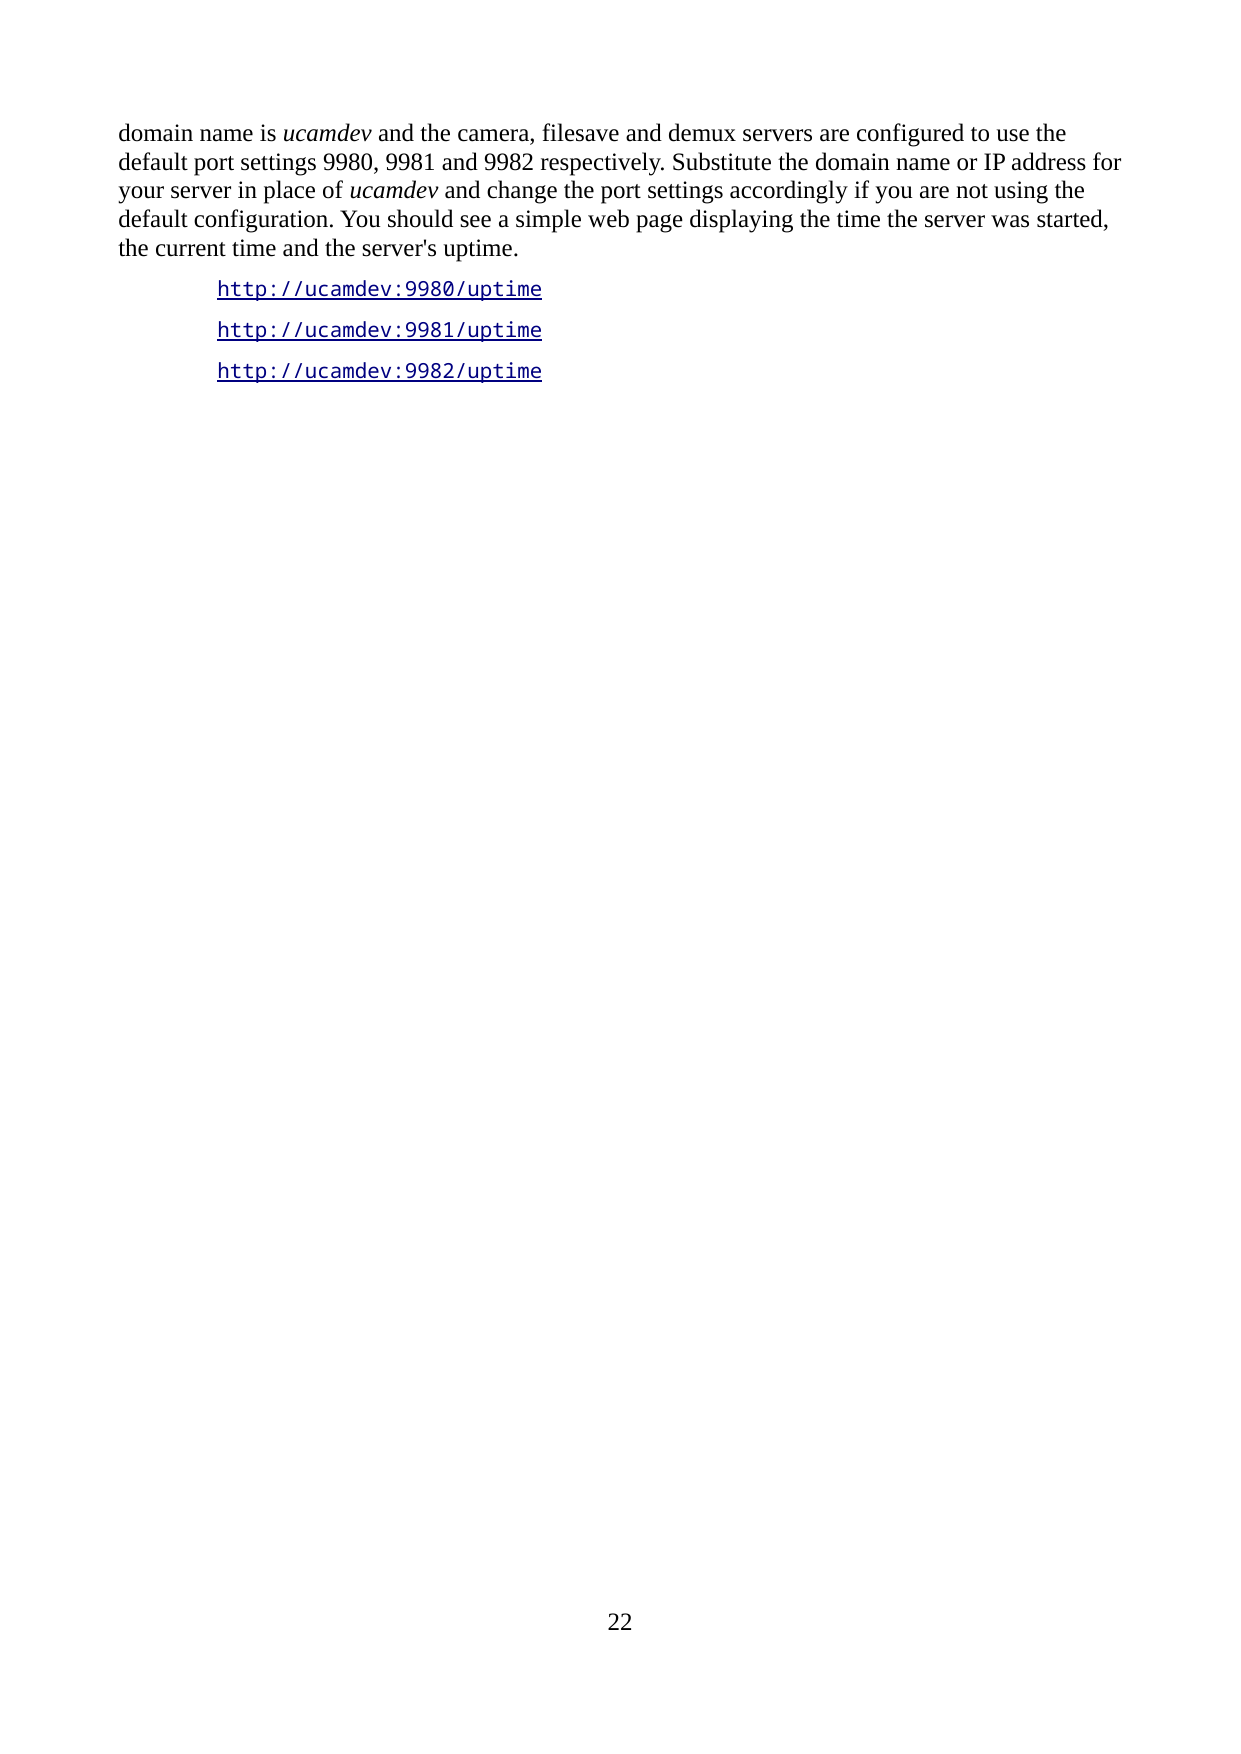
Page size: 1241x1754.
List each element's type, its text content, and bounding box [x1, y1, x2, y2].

text http://ucamdev:9980/uptime [118, 274, 1122, 303]
text http://ucamdev:9982/uptime [118, 356, 1122, 385]
text domain name is ucamdev and the camera, filesave and demux servers are configured to use the default port settings 9980, 9981 and 9982 respectively. Substitute the domain name or IP address for your server in place of ucamdev and change the port settings accordingly if you are not using the default configuration. You should see a simple web page displaying the time the server was started, the current time and the server's uptime. [118, 118, 1122, 262]
text http://ucamdev:9981/uptime [118, 315, 1122, 344]
